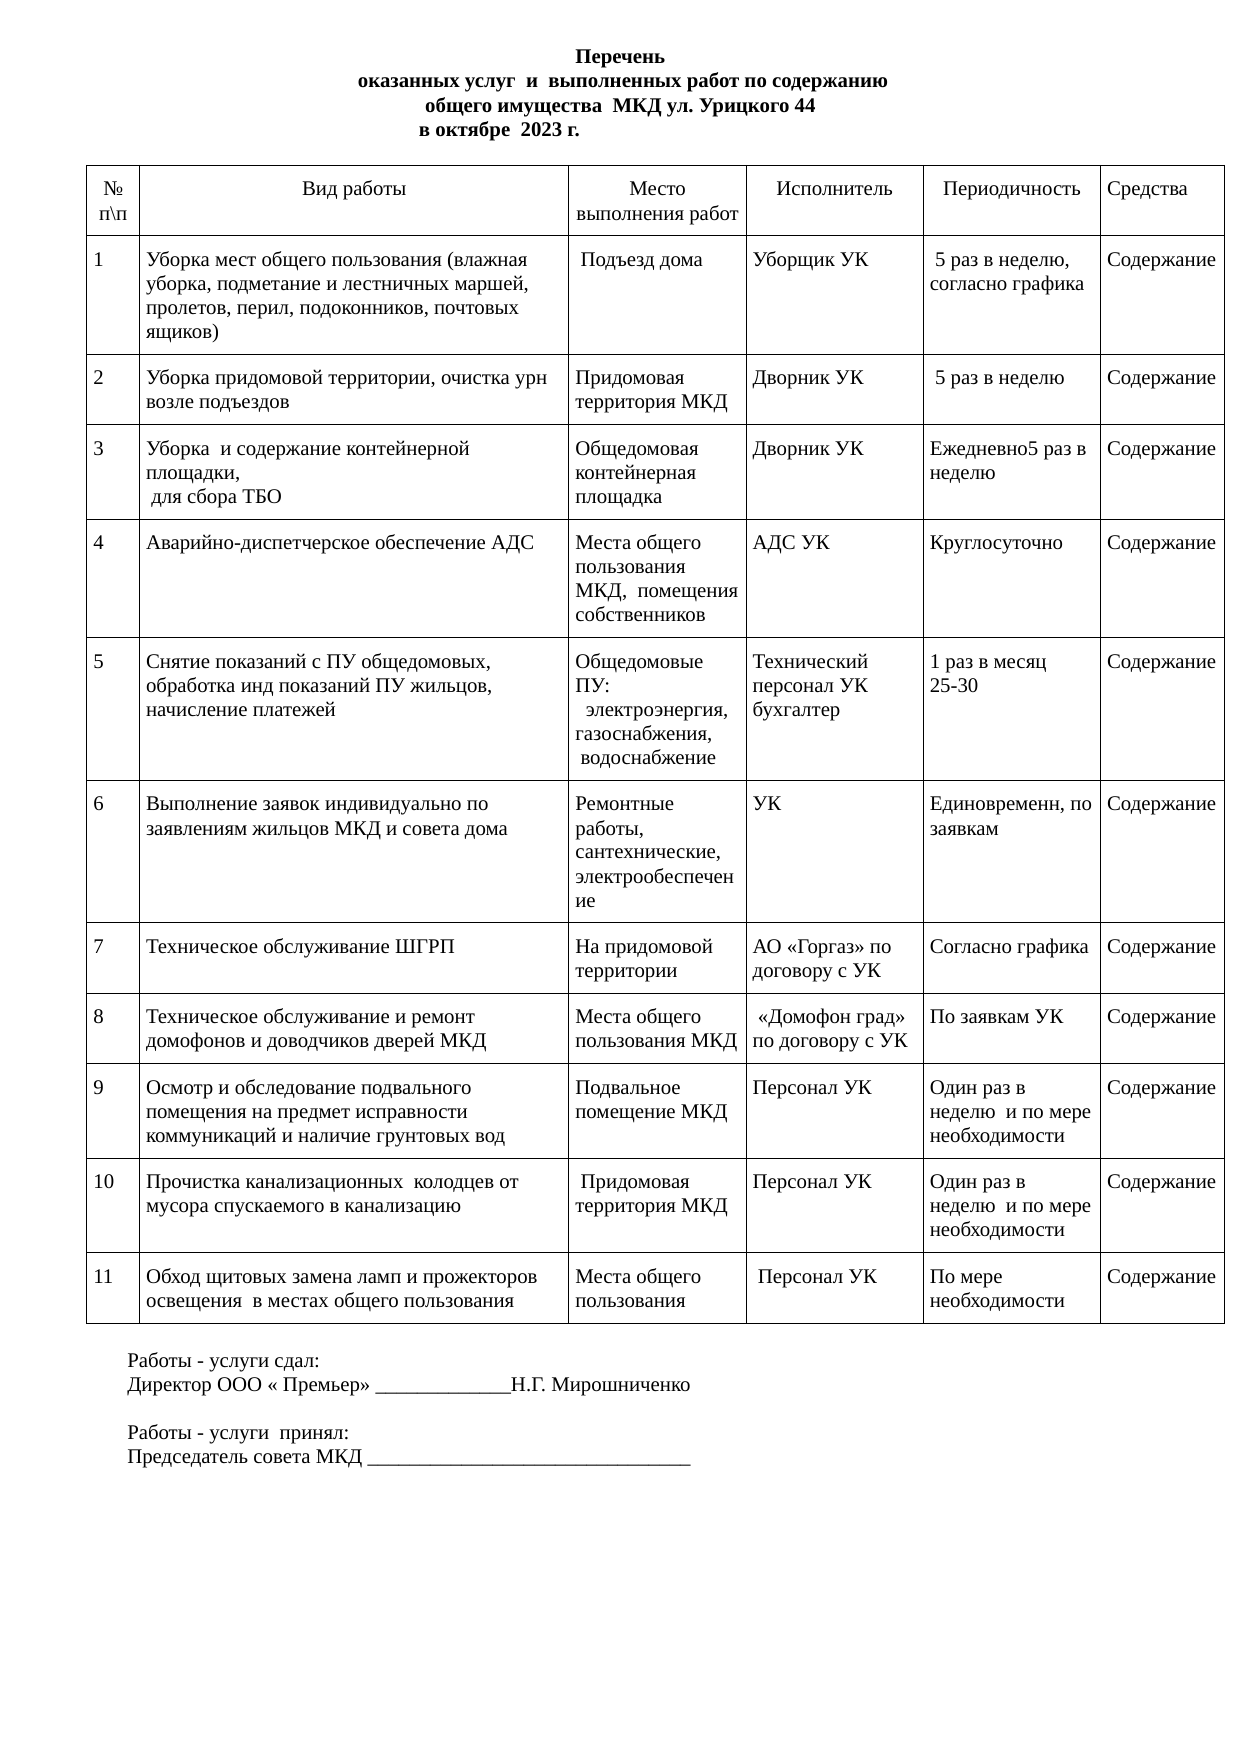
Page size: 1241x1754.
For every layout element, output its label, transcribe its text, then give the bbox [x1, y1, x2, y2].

table_header № п\п [87, 166, 139, 235]
table_cell Единовременн, по заявкам [924, 781, 1100, 922]
table_cell По мере необходимости [924, 1253, 1100, 1322]
table_cell Уборщик УК [747, 236, 923, 354]
table_cell 3 [87, 425, 139, 518]
table_cell 7 [87, 923, 139, 993]
text Перечень [75, 44, 1165, 68]
text общего имущества МКД ул. Урицкого 44 [75, 92, 1165, 117]
table_cell Уборка и содержание контейнерной площадки, для сбора ТБО [140, 425, 568, 518]
table_cell Дворник УК [747, 355, 923, 424]
table_cell Дворник УК [747, 425, 923, 518]
table_cell Содержание [1101, 520, 1224, 637]
text оказанных услуг и выполненных работ по содержанию [75, 68, 1165, 92]
table_cell Содержание [1101, 923, 1224, 993]
table_cell Содержание [1101, 425, 1224, 518]
table_cell 2 [87, 355, 139, 424]
table_cell Согласно графика [924, 923, 1100, 993]
table_cell Придомовая территория МКД [569, 1159, 746, 1252]
table_cell 5 [87, 638, 139, 780]
table_cell На придомовой территории [569, 923, 746, 993]
table_cell Содержание [1101, 1253, 1224, 1322]
table_cell 10 [87, 1159, 139, 1252]
table_header Место выполнения работ [569, 166, 746, 235]
text Работы - услуги сдал: [75, 1348, 1165, 1372]
table_cell Уборка придомовой территории, очистка урн возле подъездов [140, 355, 568, 424]
table_cell Один раз в неделю и по мере необходимости [924, 1159, 1100, 1252]
table_cell Осмотр и обследование подвального помещения на предмет исправности коммуникаций и наличие грунтовых вод [140, 1064, 568, 1158]
table_header Вид работы [140, 166, 568, 235]
table_cell Содержание [1101, 1159, 1224, 1252]
table_cell 5 раз в неделю [924, 355, 1100, 424]
table_cell 9 [87, 1064, 139, 1158]
table_cell Места общего пользования МКД, помещения собственников [569, 520, 746, 637]
table_cell АО «Горгаз» по договору с УК [747, 923, 923, 993]
table_cell Техническое обслуживание ШГРП [140, 923, 568, 993]
table_cell УК [747, 781, 923, 922]
table_cell Места общего пользования МКД [569, 994, 746, 1063]
table_cell Подвальное помещение МКД [569, 1064, 746, 1158]
table_cell Персонал УК [747, 1253, 923, 1322]
table_cell 8 [87, 994, 139, 1063]
table_cell Придомовая территория МКД [569, 355, 746, 424]
table_header Средства [1101, 166, 1224, 235]
table_cell Содержание [1101, 236, 1224, 354]
table_cell Снятие показаний с ПУ общедомовых, обработка инд показаний ПУ жильцов, начисление платежей [140, 638, 568, 780]
table_cell Выполнение заявок индивидуально по заявлениям жильцов МКД и совета дома [140, 781, 568, 922]
table_cell Общедомовая контейнерная площадка [569, 425, 746, 518]
table_cell АДС УК [747, 520, 923, 637]
text в октябре 2023 г. [75, 117, 1165, 141]
text Работы - услуги принял: [75, 1420, 1165, 1444]
table_cell Персонал УК [747, 1064, 923, 1158]
text Председатель совета МКД _______________________________ [75, 1444, 1165, 1468]
table_cell Технический персонал УК бухгалтер [747, 638, 923, 780]
text Директор ООО « Премьер» _____________Н.Г. Мирошниченко [75, 1372, 1165, 1396]
table_header Исполнитель [747, 166, 923, 235]
table_cell Обход щитовых замена ламп и прожекторов освещения в местах общего пользования [140, 1253, 568, 1322]
table_cell Места общего пользования [569, 1253, 746, 1322]
table_cell Персонал УК [747, 1159, 923, 1252]
table_cell Техническое обслуживание и ремонт домофонов и доводчиков дверей МКД [140, 994, 568, 1063]
table_cell 1 [87, 236, 139, 354]
table_cell Аварийно-диспетчерское обеспечение АДС [140, 520, 568, 637]
table_cell Содержание [1101, 355, 1224, 424]
table_cell 11 [87, 1253, 139, 1322]
table_cell 5 раз в неделю, согласно графика [924, 236, 1100, 354]
table_cell Ремонтные работы, сантехнические, электрообеспечение [569, 781, 746, 922]
table_cell Содержание [1101, 638, 1224, 780]
table_cell Круглосуточно [924, 520, 1100, 637]
table_cell Один раз в неделю и по мере необходимости [924, 1064, 1100, 1158]
table_cell Подъезд дома [569, 236, 746, 354]
table_cell Уборка мест общего пользования (влажная уборка, подметание и лестничных маршей, пролетов, перил, подоконников, почтовых ящиков) [140, 236, 568, 354]
table_cell Содержание [1101, 1064, 1224, 1158]
table_cell Содержание [1101, 781, 1224, 922]
table_cell 6 [87, 781, 139, 922]
table_cell Общедомовые ПУ: электроэнергия, газоснабжения, водоснабжение [569, 638, 746, 780]
table_cell По заявкам УК [924, 994, 1100, 1063]
table_cell 1 раз в месяц 25-30 [924, 638, 1100, 780]
table_cell Прочистка канализационных колодцев от мусора спускаемого в канализацию [140, 1159, 568, 1252]
table_cell «Домофон град» по договору с УК [747, 994, 923, 1063]
table_cell Содержание [1101, 994, 1224, 1063]
table_cell 4 [87, 520, 139, 637]
table_cell Ежедневно5 раз в неделю [924, 425, 1100, 518]
table_header Периодичность [924, 166, 1100, 235]
